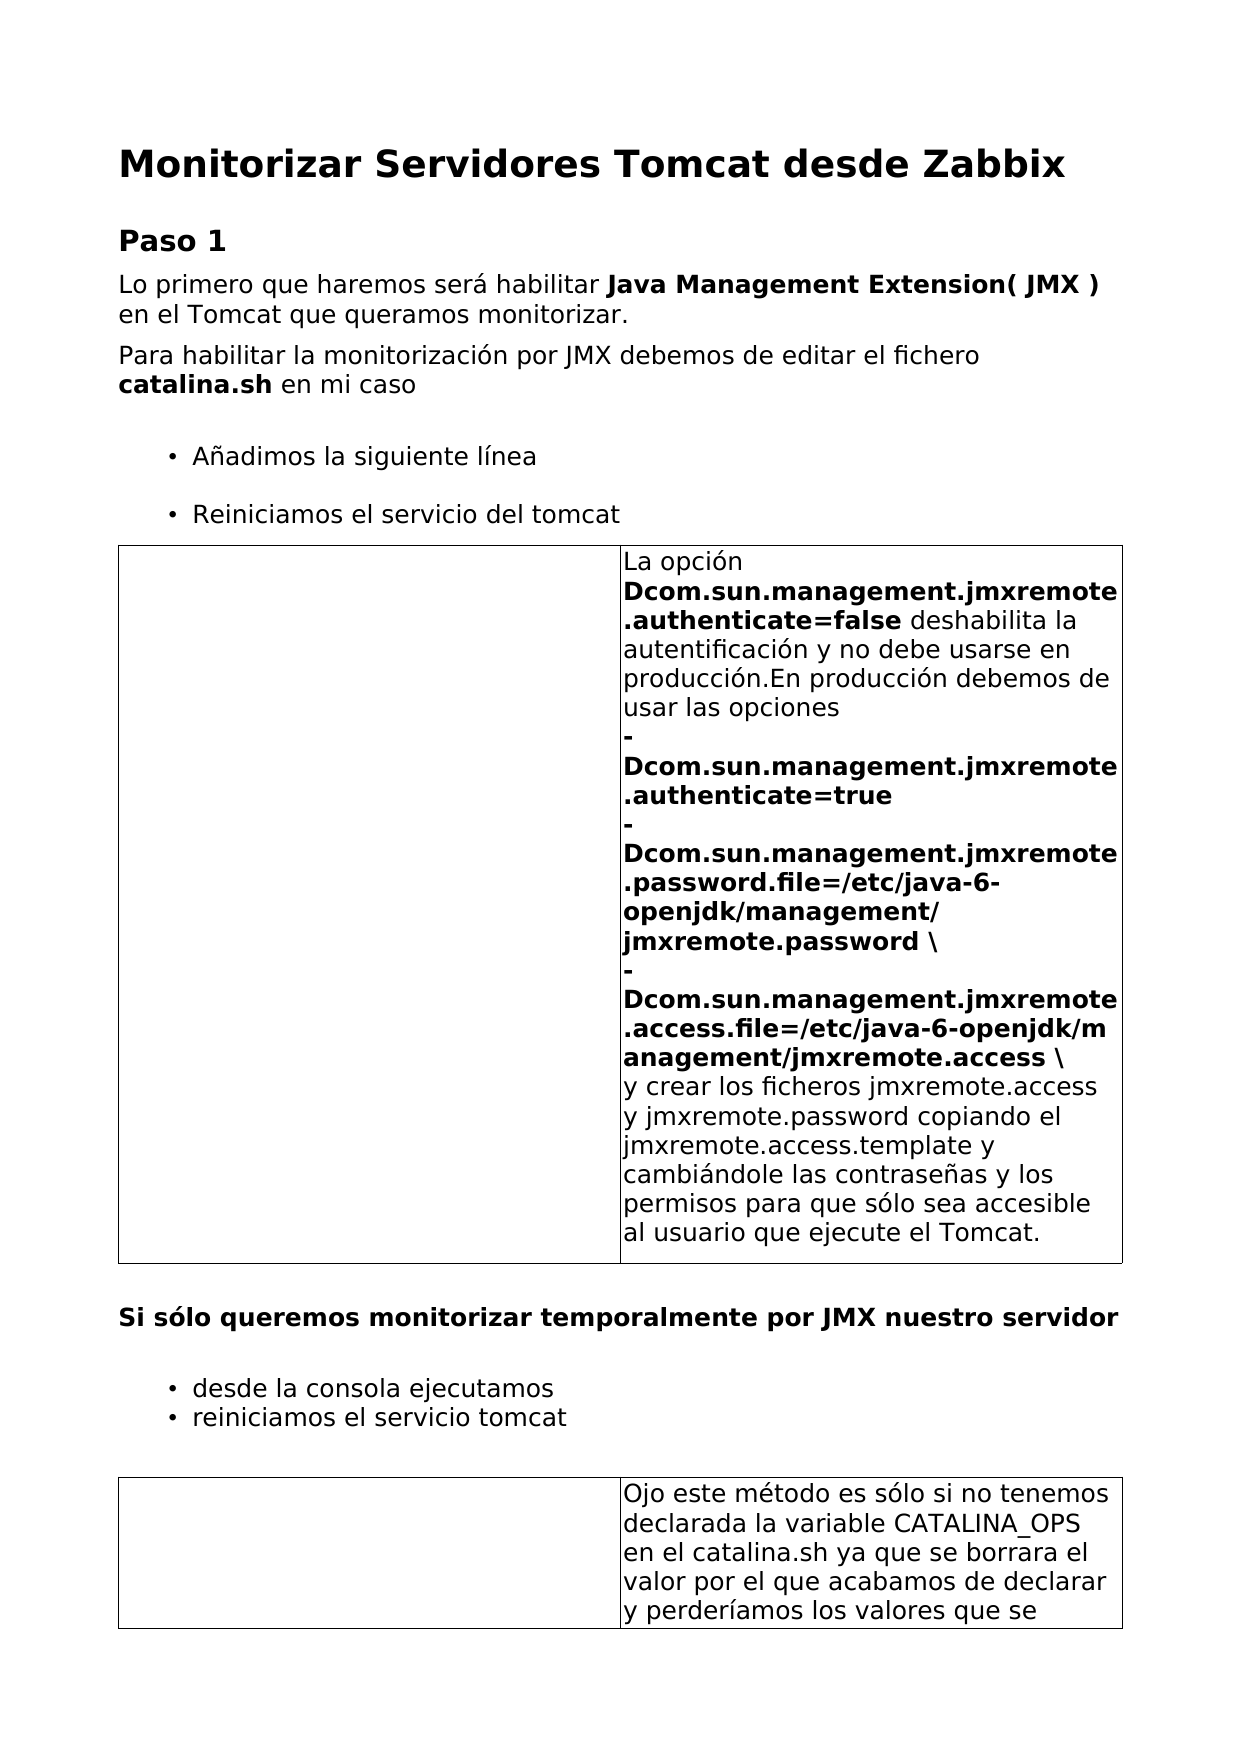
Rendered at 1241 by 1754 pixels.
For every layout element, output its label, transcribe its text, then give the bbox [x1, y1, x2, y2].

subtitle Monitorizar Servidores Tomcat desde Zabbix [118, 143, 1122, 187]
table_header [119, 546, 620, 1263]
table_header La opción Dcom.sun.management.jmxremote.authenticate=false deshabilita la autentificación y no debe usarse en producción.En producción debemos de usar las opciones -Dcom.sun.management.jmxremote.authenticate=true -Dcom.sun.management.jmxremote.password.file=/etc/java-6-openjdk/management/jmxremote.password \ -Dcom.sun.management.jmxremote.access.file=/etc/java-6-openjdk/management/jmxremote.access \ y crear los ficheros jmxremote.access y jmxremote.password copiando el jmxremote.access.template y cambiándole las contraseñas y los permisos para que sólo sea accesible al usuario que ejecute el Tomcat. [621, 546, 1122, 1263]
table_header [119, 1478, 620, 1628]
list reiniciamos el servicio tomcat [177, 1403, 1122, 1432]
table_header Ojo este método es sólo si no tenemos declarada la variable CATALINA_OPS en el catalina.sh ya que se borrara el valor por el que acabamos de declarar y perderíamos los valores que se [621, 1478, 1122, 1628]
text Lo primero que haremos será habilitar Java Management Extension( JMX ) en el Tomcat que queramos monitorizar. [118, 271, 1122, 329]
list desde la consola ejecutamos [177, 1374, 1122, 1403]
subtitle Si sólo queremos monitorizar temporalmente por JMX nuestro servidor [118, 1303, 1122, 1332]
subtitle Paso 1 [118, 224, 1122, 258]
list Reiniciamos el servicio del tomcat [177, 501, 1122, 530]
text Para habilitar la monitorización por JMX debemos de editar el fichero catalina.sh en mi caso [118, 342, 1122, 400]
list Añadimos la siguiente línea [177, 442, 1122, 471]
